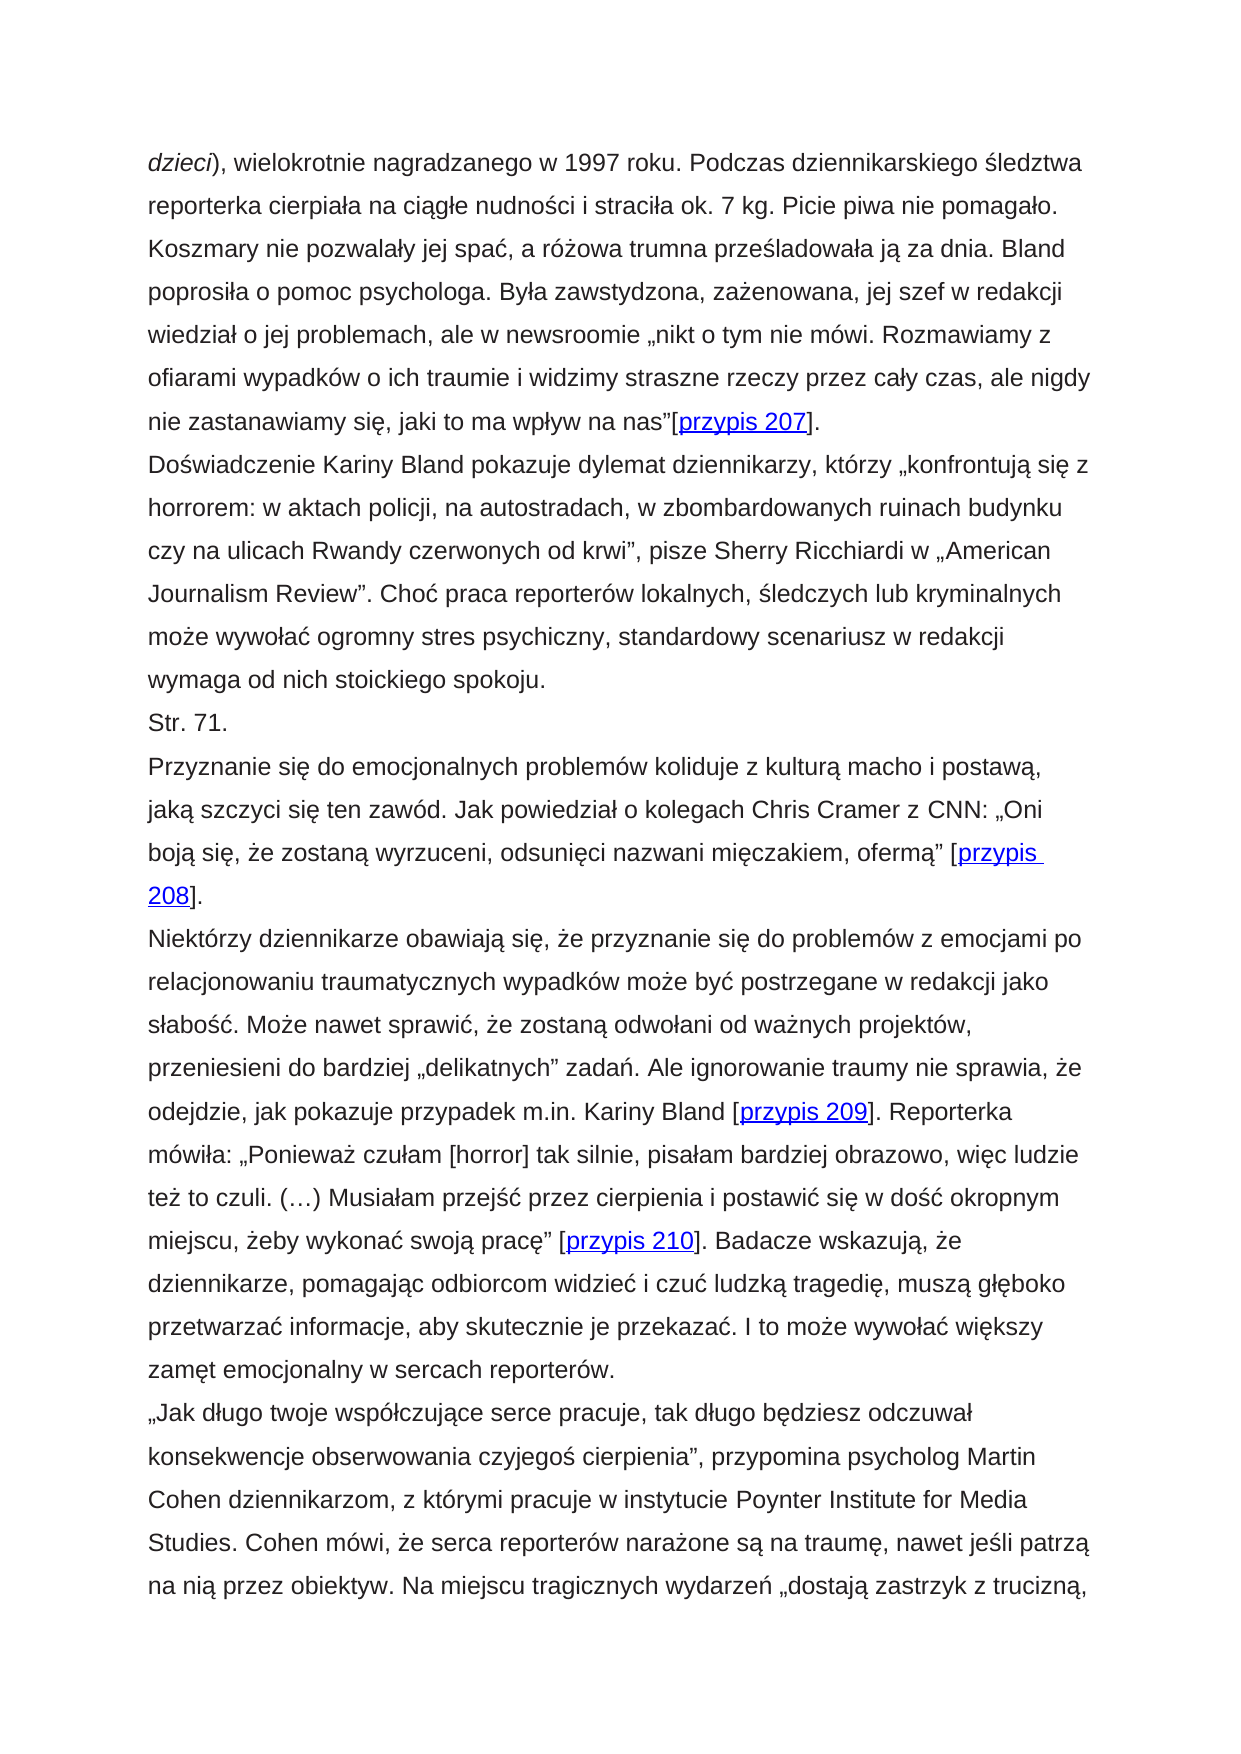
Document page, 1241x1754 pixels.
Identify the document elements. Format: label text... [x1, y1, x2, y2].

text Niektórzy dziennikarze obawiają się, że przyznanie się do problemów z emocjami po relacjonowaniu traumatycznych wypadków może być postrzegane w redakcji jako słabość. Może nawet sprawić, że zostaną odwołani od ważnych projektów, przeniesieni do bardziej „delikatnych” zadań. Ale ignorowanie traumy nie sprawia, że odejdzie, jak pokazuje przypadek m.in. Kariny Bland [przypis 209]. Reporterka mówiła: „Ponieważ czułam [horror] tak silnie, pisałam bardziej obrazowo, więc ludzie też to czuli. (…) Musiałam przejść przez cierpienia i postawić się w dość okropnym miejscu, żeby wykonać swoją pracę” [przypis 210]. Badacze wskazują, że dziennikarze, pomagając odbiorcom widzieć i czuć ludzką tragedię, muszą głęboko przetwarzać informacje, aby skutecznie je przekazać. I to może wywołać większy zamęt emocjonalny w sercach reporterów. [148, 924, 1092, 1384]
text dzieci), wielokrotnie nagradzanego w 1997 roku. Podczas dziennikarskiego śledztwa reporterka cierpiała na ciągłe nudności i straciła ok. 7 kg. Picie piwa nie pomagało. Koszmary nie pozwalały jej spać, a różowa trumna prześladowała ją za dnia. Bland poprosiła o pomoc psychologa. Była zawstydzona, zażenowana, jej szef w redakcji wiedział o jej problemach, ale w newsroomie „nikt o tym nie mówi. Rozmawiamy z ofiarami wypadków o ich traumie i widzimy straszne rzeczy przez cały czas, ale nigdy nie zastanawiamy się, jaki to ma wpływ na nas”[przypis 207]. [148, 148, 1092, 435]
text „Jak długo twoje współczujące serce pracuje, tak długo będziesz odczuwał konsekwencje obserwowania czyjegoś cierpienia”, przypomina psycholog Martin Cohen dziennikarzom, z którymi pracuje w instytucie Poynter Institute for Media Studies. Cohen mówi, że serca reporterów narażone są na traumę, nawet jeśli patrzą na nią przez obiektyw. Na miejscu tragicznych wydarzeń „dostają zastrzyk z trucizną, [148, 1398, 1092, 1599]
text Doświadczenie Kariny Bland pokazuje dylemat dziennikarzy, którzy „konfrontują się z horrorem: w aktach policji, na autostradach, w zbombardowanych ruinach budynku czy na ulicach Rwandy czerwonych od krwi”, pisze Sherry Ricchiardi w „American Journalism Review”. Choć praca reporterów lokalnych, śledczych lub kryminalnych może wywołać ogromny stres psychiczny, standardowy scenariusz w redakcji wymaga od nich stoickiego spokoju. [148, 449, 1092, 694]
text Przyznanie się do emocjonalnych problemów koliduje z kulturą macho i postawą, jaką szczyci się ten zawód. Jak powiedział o kolegach Chris Cramer z CNN: „Oni boją się, że zostaną wyrzuceni, odsunięci nazwani mięczakiem, ofermą” [przypis 208]. [148, 751, 1092, 909]
text Str. 71. [148, 708, 1092, 737]
